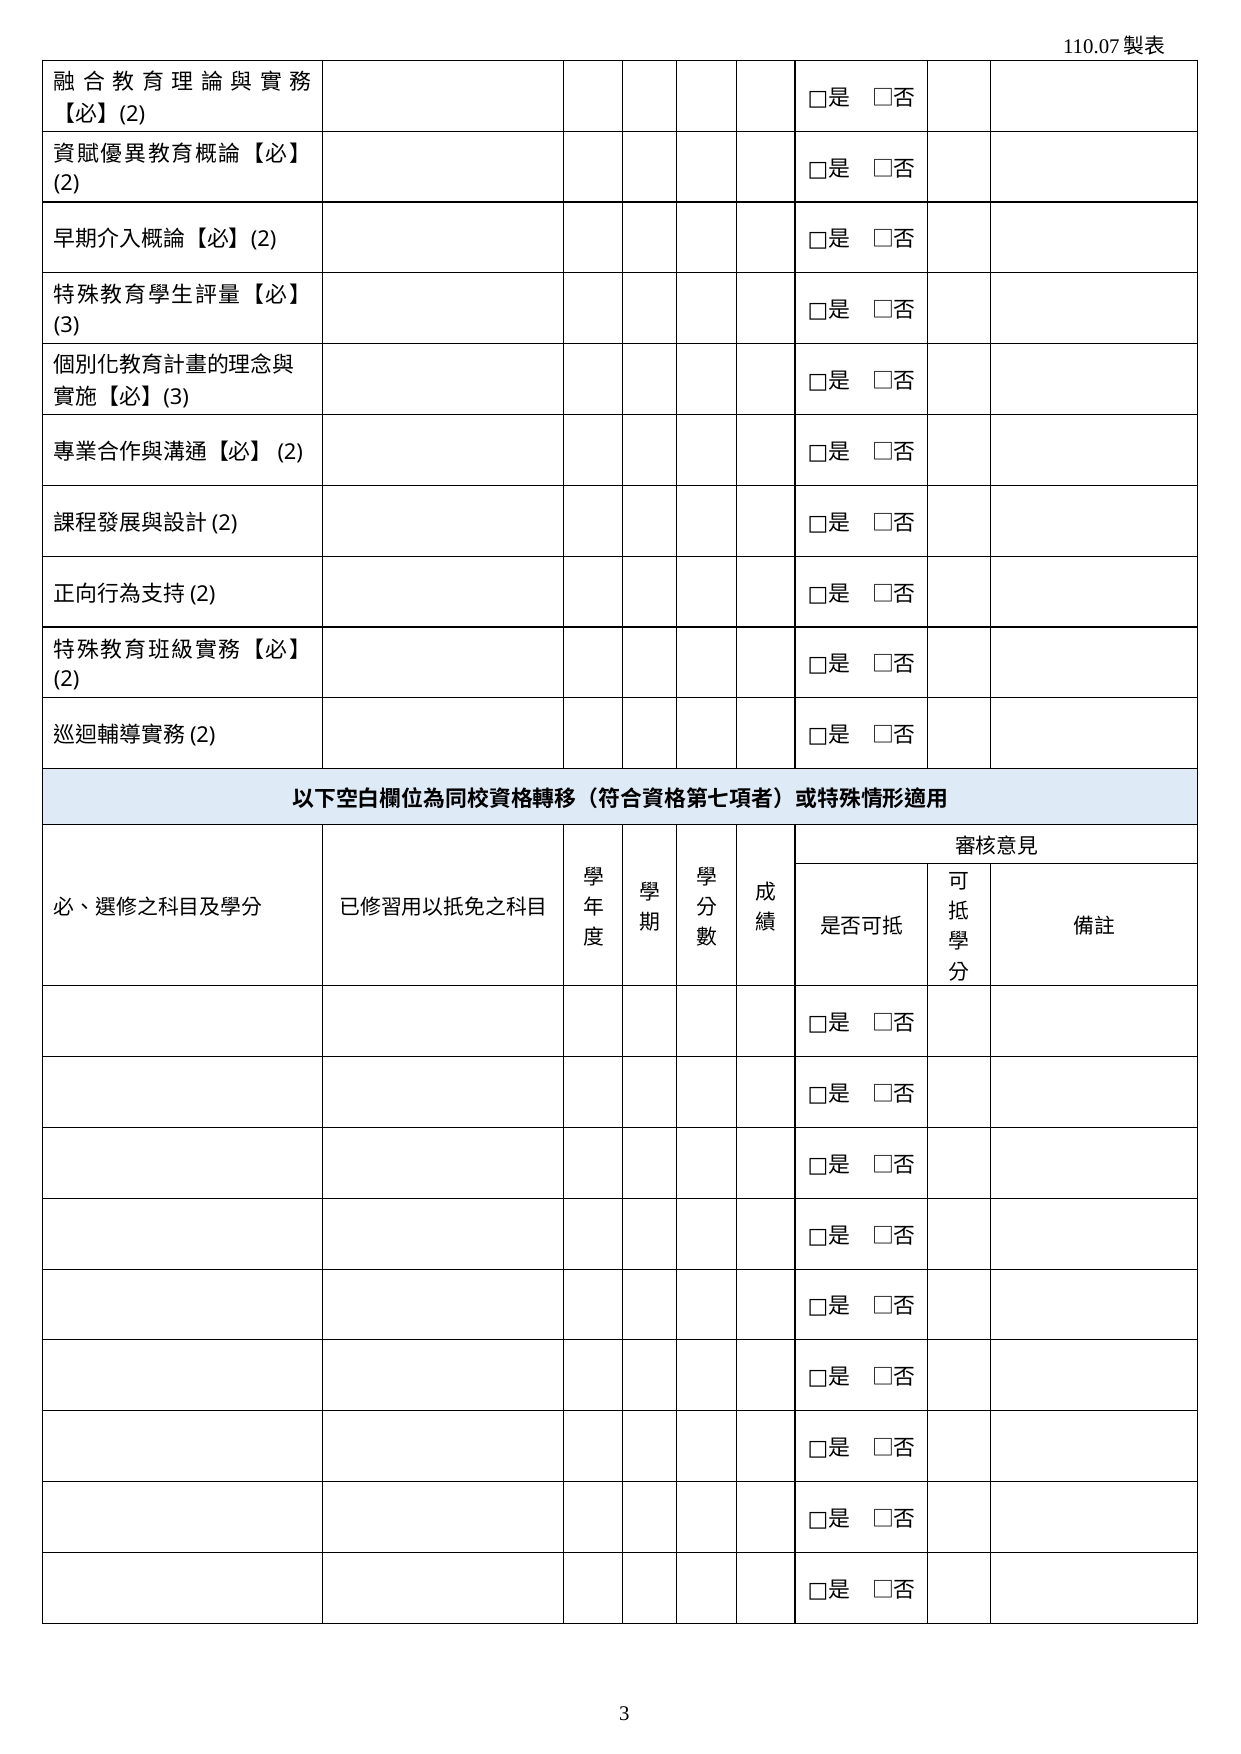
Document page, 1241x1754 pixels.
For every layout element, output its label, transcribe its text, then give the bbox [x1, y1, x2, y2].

table_cell [623, 273, 676, 343]
table_cell [928, 698, 990, 768]
table_cell [677, 344, 736, 414]
table_cell [564, 1411, 622, 1481]
table_cell [928, 203, 990, 272]
table_cell [737, 698, 794, 768]
table_cell [737, 557, 794, 626]
table_cell [991, 1340, 1197, 1410]
table_cell [737, 61, 794, 131]
table_cell [43, 1199, 322, 1268]
table_cell [623, 1482, 676, 1552]
table_cell 必、選修之科目及學分 [43, 825, 322, 985]
table_cell □是 □否 [796, 344, 927, 414]
table_cell □是 □否 [796, 698, 927, 768]
table_cell [677, 132, 736, 201]
table_cell [623, 132, 676, 201]
table_cell [43, 1057, 322, 1127]
table_cell □是 □否 [796, 628, 927, 697]
table_cell [928, 132, 990, 201]
table_cell [564, 557, 622, 626]
table_cell [928, 344, 990, 414]
table_cell [564, 1057, 622, 1127]
table_cell [323, 344, 563, 414]
table_cell [323, 1553, 563, 1623]
table_cell [323, 273, 563, 343]
table_cell [623, 486, 676, 556]
table_cell [991, 415, 1197, 485]
table_cell [991, 344, 1197, 414]
table_cell □是 □否 [796, 486, 927, 556]
table_cell [564, 61, 622, 131]
table_cell [928, 986, 990, 1056]
table_cell [323, 698, 563, 768]
table_cell [677, 1199, 736, 1268]
table_cell [991, 132, 1197, 201]
table_cell [928, 1057, 990, 1127]
table_cell [928, 557, 990, 626]
table_cell 巡迴輔導實務 (2) [43, 698, 322, 768]
table_cell [564, 132, 622, 201]
table_cell [991, 1553, 1197, 1623]
table_cell [928, 628, 990, 697]
table_cell [564, 1199, 622, 1268]
table_cell [623, 203, 676, 272]
table_cell 早期介入概論【必】(2) [43, 203, 322, 272]
table_cell [43, 986, 322, 1056]
table_cell 特殊教育學生評量【必】(3) [43, 273, 322, 343]
table_cell 學 分 數 [677, 825, 736, 985]
table_cell 個別化教育計畫的理念與實施【必】(3) [43, 344, 322, 414]
table_cell [43, 1128, 322, 1198]
table_cell □是 □否 [796, 1057, 927, 1127]
table_cell [564, 1482, 622, 1552]
table_cell [928, 415, 990, 485]
table_cell [677, 1270, 736, 1339]
table_cell [564, 1270, 622, 1339]
table_cell □是 □否 [796, 1411, 927, 1481]
table_cell [564, 986, 622, 1056]
table_cell [677, 557, 736, 626]
table_cell □是 □否 [796, 1199, 927, 1268]
table_cell [991, 1411, 1197, 1481]
table_cell [991, 1199, 1197, 1268]
table_cell [737, 486, 794, 556]
table_cell [677, 415, 736, 485]
table_cell [677, 986, 736, 1056]
table_cell □是 □否 [796, 1553, 927, 1623]
table_cell [737, 1411, 794, 1481]
table_cell [43, 1340, 322, 1410]
table_cell [623, 1128, 676, 1198]
table_cell [677, 203, 736, 272]
table_cell [928, 273, 990, 343]
table_cell □是 □否 [796, 557, 927, 626]
table_cell [677, 1553, 736, 1623]
table_cell [623, 344, 676, 414]
table_cell [991, 486, 1197, 556]
table_cell [737, 415, 794, 485]
table_cell 備註 [991, 864, 1197, 985]
table_cell [323, 1411, 563, 1481]
table_cell 學年度 [564, 825, 622, 985]
table_cell [43, 1482, 322, 1552]
table_cell □是 □否 [796, 132, 927, 201]
table_cell [623, 1411, 676, 1481]
table_cell [43, 1411, 322, 1481]
table_cell [623, 557, 676, 626]
table_cell [677, 698, 736, 768]
table_cell [991, 1057, 1197, 1127]
table_cell [737, 1482, 794, 1552]
table_cell [737, 1057, 794, 1127]
table_cell □是 □否 [796, 1128, 927, 1198]
table_cell [323, 557, 563, 626]
table_cell [564, 273, 622, 343]
table_cell □是 □否 [796, 415, 927, 485]
table_cell [623, 698, 676, 768]
table_cell [677, 1411, 736, 1481]
table_cell 融合教育理論與實務【必】(2) [43, 61, 322, 131]
table_cell [564, 698, 622, 768]
table_cell 成績 [737, 825, 794, 985]
table_cell [564, 344, 622, 414]
table_cell [677, 486, 736, 556]
table_cell 課程發展與設計 (2) [43, 486, 322, 556]
table_cell [677, 1340, 736, 1410]
table_cell [323, 1482, 563, 1552]
table_cell [323, 1057, 563, 1127]
table_cell [737, 1199, 794, 1268]
table_cell [991, 273, 1197, 343]
table_cell [564, 1340, 622, 1410]
table_cell [323, 61, 563, 131]
table_cell [737, 1270, 794, 1339]
table_cell [323, 628, 563, 697]
table_cell □是 □否 [796, 203, 927, 272]
table_cell [677, 1482, 736, 1552]
table_cell [564, 203, 622, 272]
table_cell [323, 415, 563, 485]
table_cell [737, 344, 794, 414]
table_cell [323, 1199, 563, 1268]
table_cell [623, 1270, 676, 1339]
table_cell [928, 61, 990, 131]
table_cell [564, 486, 622, 556]
table_cell □是 □否 [796, 61, 927, 131]
table_cell [677, 1057, 736, 1127]
table_cell □是 □否 [796, 1482, 927, 1552]
table_cell [323, 203, 563, 272]
table_cell [928, 1482, 990, 1552]
table_cell 是否可抵 [796, 864, 927, 985]
table_cell [928, 486, 990, 556]
table_cell 專業合作與溝通【必】 (2) [43, 415, 322, 485]
table_cell [737, 203, 794, 272]
table_cell [623, 1340, 676, 1410]
table_cell [323, 486, 563, 556]
table_cell [677, 273, 736, 343]
table_cell [677, 61, 736, 131]
table_cell [43, 1270, 322, 1339]
table_cell □是 □否 [796, 1340, 927, 1410]
table_cell [564, 628, 622, 697]
table_cell [323, 132, 563, 201]
table_cell [928, 1270, 990, 1339]
table_cell [928, 1199, 990, 1268]
table_cell [323, 986, 563, 1056]
table_cell [323, 1340, 563, 1410]
table_cell 特殊教育班級實務【必】(2) [43, 628, 322, 697]
table_cell [623, 415, 676, 485]
table_cell □是 □否 [796, 273, 927, 343]
table_cell [737, 628, 794, 697]
table_cell [623, 1199, 676, 1268]
table_cell [737, 1128, 794, 1198]
table_cell 審核意見 [796, 825, 1197, 863]
table_cell [623, 986, 676, 1056]
table_cell [737, 1340, 794, 1410]
table_cell [928, 1553, 990, 1623]
table_cell [564, 415, 622, 485]
table_cell 學 期 [623, 825, 676, 985]
table_cell [991, 698, 1197, 768]
table_cell [564, 1553, 622, 1623]
table_cell [991, 1128, 1197, 1198]
table_cell 可抵 學分 [928, 864, 990, 985]
table_cell [323, 1128, 563, 1198]
table_cell [991, 61, 1197, 131]
table_cell [928, 1340, 990, 1410]
table_cell [677, 1128, 736, 1198]
table_cell [737, 273, 794, 343]
table_cell [623, 1057, 676, 1127]
table_cell [564, 1128, 622, 1198]
table_cell [737, 132, 794, 201]
table_cell [928, 1411, 990, 1481]
table_cell [991, 1270, 1197, 1339]
table_cell [991, 557, 1197, 626]
table_cell [991, 986, 1197, 1056]
table_cell 資賦優異教育概論【必】(2) [43, 132, 322, 201]
table_cell [323, 1270, 563, 1339]
table_cell [623, 628, 676, 697]
table_cell [737, 986, 794, 1056]
table_cell [677, 628, 736, 697]
table_cell □是 □否 [796, 1270, 927, 1339]
table_cell □是 □否 [796, 986, 927, 1056]
table_cell 以下空白欄位為同校資格轉移（符合資格第七項者）或特殊情形適用 [43, 769, 1197, 824]
table_cell 正向行為支持 (2) [43, 557, 322, 626]
table_cell [43, 1553, 322, 1623]
table_cell [623, 61, 676, 131]
table_cell [623, 1553, 676, 1623]
table_cell [991, 203, 1197, 272]
table_cell 已修習用以扺免之科目 [323, 825, 563, 985]
table_cell [991, 628, 1197, 697]
table_cell [991, 1482, 1197, 1552]
table_cell [928, 1128, 990, 1198]
table_cell [737, 1553, 794, 1623]
